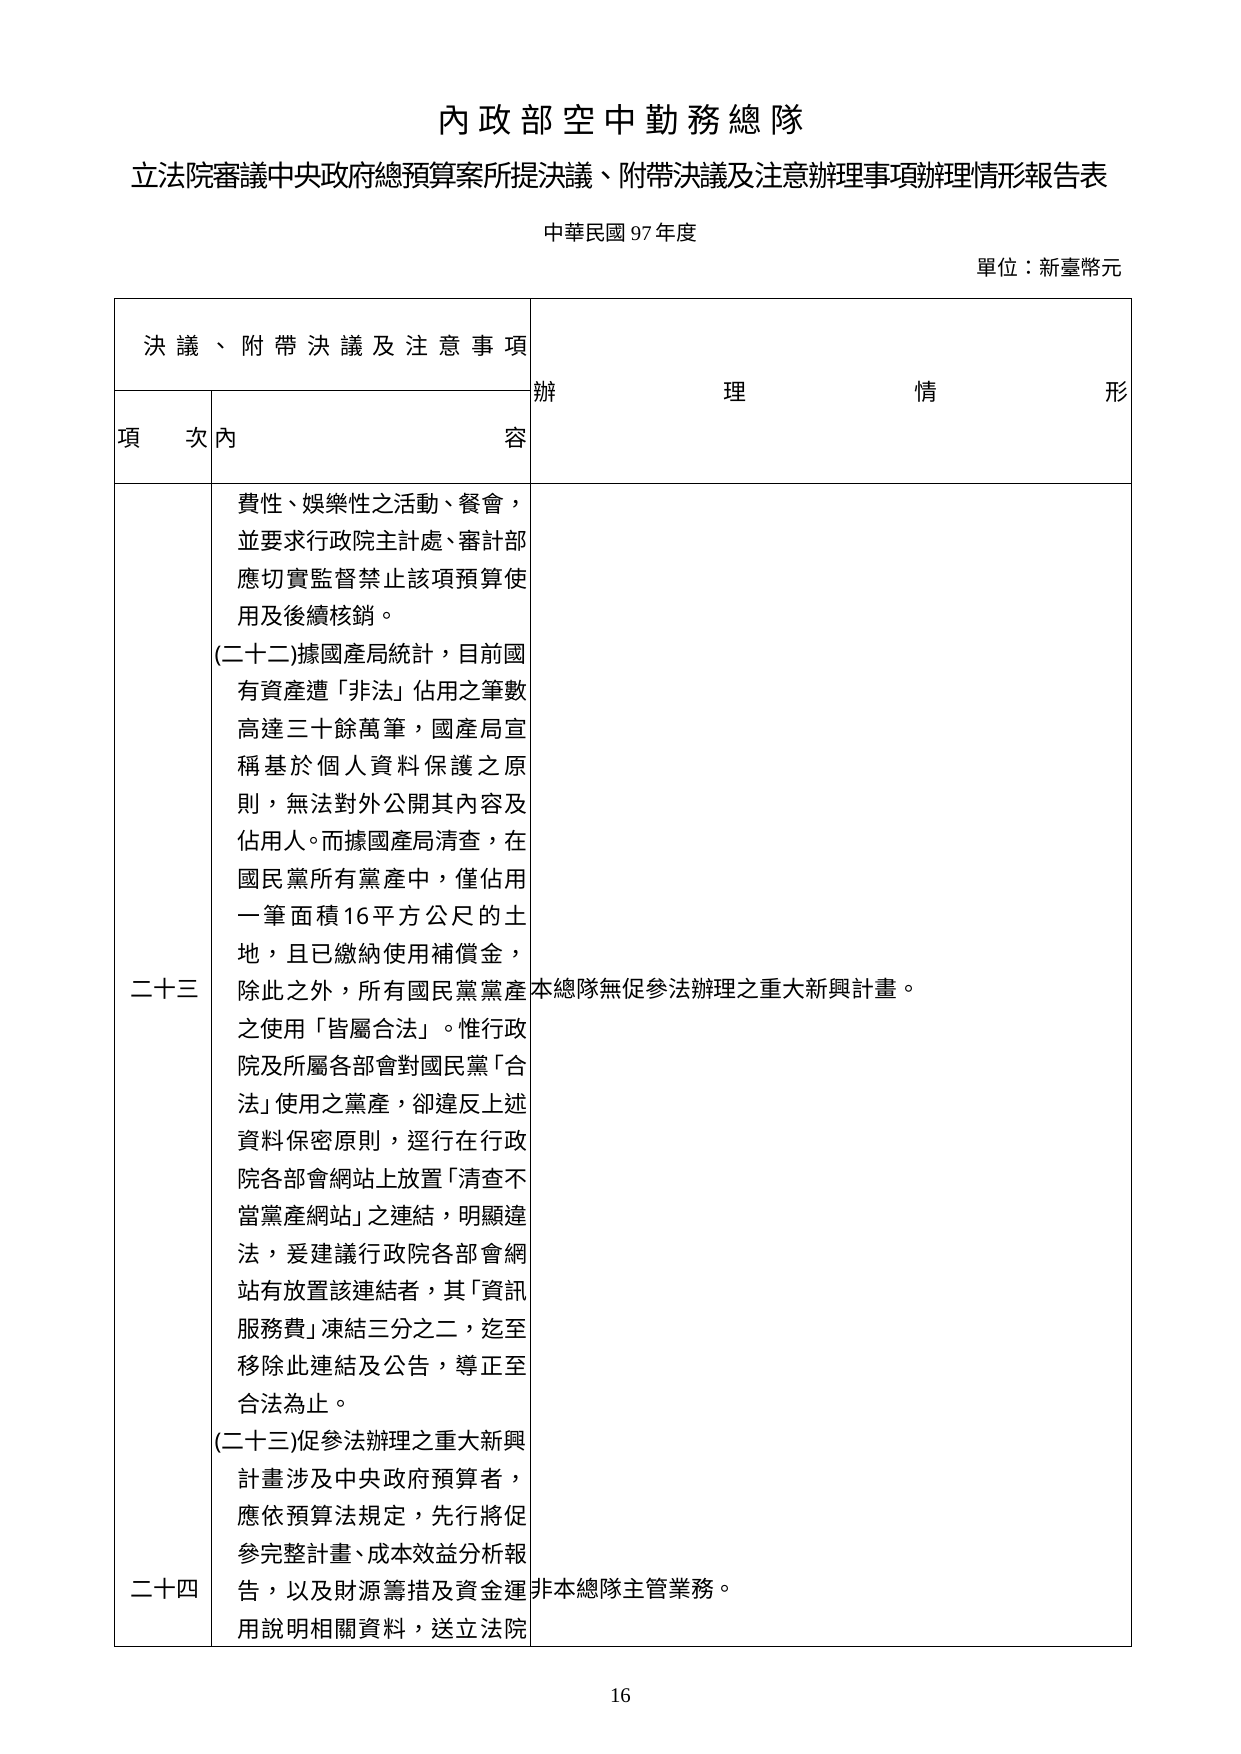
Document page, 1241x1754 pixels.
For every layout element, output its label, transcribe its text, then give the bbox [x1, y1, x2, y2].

table_cell 二十三 二十四 [115, 484, 211, 1646]
table_header 辦理情形 [531, 299, 1131, 483]
table_cell 本總隊97年度法定預算統刪項目均依決議事項辦理。 本總隊未編列臨時人員酬金。 遵照辦理。 非本總隊主管業務。 遵照辦理。 遵照辦理。 遵照辦理。 非本總隊主管業務。 非本總隊主管業務。 遵照辦理。 非本總隊主管業務。 非本總隊主管業務。 非本總隊主管業務。 本總隊無駐外人員。 非本總隊主管業務。 非本總隊主管業務。 非本總隊主管業務。 非本總隊主管業務。 非本總隊主管業務。 非本總隊主管業務。 非本總隊主管業務。 非本總隊主管業務。 遵照辦理。 本總隊網站未放置「清查不當黨產網站」之連結。 本總隊無促參法辦理之重大新興計畫。 非本總隊主管業務。 非本總隊主管業務。 本總隊無上繳入聯預算情事。 本總隊所屬聘用人員現有67人（含飛行員及機工長），為空勤總隊目前五大任務勤務執行最重要的人力資源，國內飛行員及機工長供給量較少，尤其以直升機飛行員更甚，故每年考試錄取納編量，如無現有約聘人員持續服務，將立即因銜接不上出現人力不足所致勤務加重，甚至飛行安全問題，但為配合政府文官考試任用政策，已採「出缺」即以「考試任用」逐年使編制員額完整，以求政策遂行及勤務穩定安全執行之平衡。 有關凍結部分，已依決議事項向立法院內政、財政兩委員會聯席會提出報告，然依立法院97年7月29日台立院議字第 0970003336號函復，不同意動支。 有關凍結部分，已依決議事項向立法院內政、財政兩委員會聯席會提出報告，並業於97年6月2日台立院議字第0970002386號函獲立法院同意解凍，准予動支。 有關凍結部分，已依決議事項向立法院內政、財政兩委員會聯席會提出報告，然依立法院97年7月29日台立院議字第 0970003336號函復，不同意動支。 [531, 484, 1131, 1646]
table_cell 內容 [212, 391, 530, 483]
table_header 決議、附帶決議及注意事項 [115, 299, 530, 390]
table_cell 項次 [115, 391, 211, 483]
table_cell 通案決議部分： (一)款針對中央各機關及所屬統刪項目如下： 1.人事費（不含退休撫卹給付）：行政院及所屬除中央選舉委員會及所屬、原住民族委員會及所屬、客家委員會、營建署及所屬、警政署及所屬、中央警察大學、消防署及所屬、入出國及移民署、建築研究所、空中勤務總隊、海岸巡防署及所屬、外交部及所屬、僑務委員會、公共工程委員會、國科會所屬國立科學工業園區實驗高級中學及國立南科國際實驗高級中學、原子能委員會及所屬、國防部及所屬、退輔會、智慧財產局、水利署及所屬、賦稅署、關稅總局及所屬、國有財產局及所屬、臺北市國稅局、臺灣省北區國稅局及所屬、臺灣省中區國稅局及所屬、臺灣省南區國稅局及所屬、高雄市國稅局、主計處及所屬、國立故宮博物院、教育部所屬學校及館所、國立國光劇團、國立教育廣播電臺、調查局、人事行政局編列「公教人員婚喪生育及子女教育補助」之統籌科目、檔案管理局、疾病管制局不刪外，法務部及所屬統刪1,500萬元，其餘統刪1%；司法院主管統刪3,000萬元；考試院及所屬除考選部、公務人員保障暨培訓委員會、國家文官培訓所不刪外，其餘統刪1%；其餘不刪。行政院及所屬由行政院自行調整，人事費不得流用或挪為他用。 2.委辦費：除中央選舉委員會及所屬、原住民族委員會及所屬、客家委員會、外交部及所屬、僑務委員會、「國際合作」之「駐外技術服務」、經濟部主管之科技支出、國防部及所屬、「金門、馬祖地區計畫性雷區排除案」、智慧財產局辦理「專利生物材料寄存」及「智慧財產專業人員培訓」、中小企業處、動植物防疫檢疫局、體育委員會、教育部主管、司法院主管、公務人員保障暨培訓委員會、國家文官培訓所不刪外，其餘統刪12.5%，並按照月份比例分配原則辦理。 3.按日按件計資酬金：除中央選舉委員會及所屬、原住民族委員會及所屬、客家委員會、警政署及所屬、中央警察大學、消防署、海岸巡防署及所屬、外交部、僑務委員會、中央研究院、公共工程委員會、國防部及所屬、退輔會、智慧財產局、主計處、國立故宮博物院、國立國父紀念館、國立臺灣史前文化博物館、國立國光劇團、國立教育廣播電臺、各國家公園管理處、各風景區管理處、司法院主管、法務部及所屬、監察院、公務人力發展中心、地方行政研習中心、研考會、檔案管理局、立法院、考選部、公務人員保障暨培訓委員會、國家文官培訓所不刪外，其餘統刪12.5%。 4.國外考察費：除警政署及所屬、消防署、立法院、公務人員保障暨培訓委員會、國家文官培訓所不刪外，其餘統刪12.5%。 5.房屋建築養護費：除學校、營房、警政署及所屬、外交部、中央研究院、國立故宮博物院、司法院主管、法務部所屬監獄、看守所、少年觀護所、少年輔育院、少年矯正學校、技能訓練所、戒治所等矯正機關、司法官訓練所、調查局、立法院不刪外，其餘統刪10%。 6.租金費用（包括土地、房舍）：除96年度以前連續計畫已簽約者、國外地區、港澳地區、學校、中央選舉委員會及所屬、警政署及所屬不刪外，其餘統刪15%；另辦理新續約時，應比照刪減10%辦理之。 7.獎補助費：除法律有規定、地方補助款、原住民族委員會及所屬、客家委員會、警政署及所屬、外交部及所屬、僑務委員會、經濟部主管之科技支出、體育委員會、教育部、高檢署補助收容人給養計畫經費、立法院、退輔會、調查局、國科會補助國家實驗研究院及國家同步輻射研究中心、衛生署捐助財團法人國家衛生研究院發展計畫、補助中央通訊社、公共電視、中央廣播電台、消防發展基金會及義消楷模不刪外，(1)政府機關間之補助：刪減10%；(2)對國內團體及個人之捐助：除消防署及所屬、中小企業處不刪外，其餘統刪5%；(3)對外之捐助：除財政部對亞洲開發銀行亞洲開發基金捐助不刪外，其餘統刪10%；(4)獎勵金除法律有規定者、檢舉及破案獎金不刪外，其餘統刪12%。 8.資訊設備費（包括軟體設備及硬體設備）：除96年度以前連續計畫已簽約者、警政署及所屬、消防署防救災資訊系統、海岸巡防署及所屬、外交部及所屬、國防部及國防部所屬資電作戰與防護預算、主計處及所屬、國立故宮博物院、司法院主管、法務部、調查局、檔案管理局、立法院不刪外，其餘統刪5%。 9.政令宣導費用：除警政署及所屬、消防署、退輔會、智慧財產局不刪外，其餘統刪20%，並按照月份比例分配原則辦理。 (二)97年度中央政府總預算案「業務費」項下「臨時人員酬金」科目編列預算46億8,651萬5,000元，較96年度法定預算數46億0,765萬8,000元，增加7,885萬7,000元，該等人員之進用及管理缺乏明確規範，以業務費用人，有別於人事費之用人，顯為規避依法用人之規定，於各機關超額人力尚未消化完全之前，此舉恐廣開進用編制外人員之大門，流於任用私人之弊。 爰此，為加強臨時人員之進用及管理，建議自97年度起，應優先調配超額人力辦理業務，於各機關單位超額人力消化完畢之前，不得再增聘臨時人員，97年度各機關除中央研究院、退輔會「國軍單身退員宿舍服務與管理」、水產試驗所、調查局外，其餘增列之「臨時人員酬金」應一律刪除。 (三)針對全國各公務機關，為符合環境保護發展趨勢，減少我國溫室氣體尤其是二氧化碳的排放量，從排放量比重最高的能源部門著手改善已成為世界各先進國家的重要目標，應致力於節約能源，減少各機關的用電量；另由於台灣水資源缺乏，政府亦應致力節省用水；故各機關應帶頭推行各項節省水電之措施，除學校、營房、消防署及所屬、外交部主管（含駐外單位）、中央研究院、退輔會安養機構、教育部主管館所、國立教育廣播電臺、司法院主管、法務部及所屬監獄、看守所、少年觀護所、少年輔育院、少年矯正學校、技能訓練所、戒治所等矯正機關、司法官訓練所、調查局不刪外，其餘「水電費」減列3%。 (四)97年度中央政府總預算案中，有關中央選舉委員會主任委員、教育部部長、新聞局局長、銓敘部部長、國家安全局局長之「特別費」，全數凍結，俟向立法院相關委員會報告經同意後，始得動支。 (五)針對分組審查通過及院會朝野黨團協商新增有關向特定委員會或聯席會報告之決議，全部修正為「向相關委員會報告」。 (六)要求中央政府各行政機關，自97年度起，應依預算法第39條之規定辦理，未依規定辦理者應予補正。 (七)鑑於溫室效應問題日益嚴重，以及國際原油不停上漲之壓力下，環境保護署亦已積極推動改裝油氣雙燃料車。因此，建議政府各機關在預算允許下，未來汽車燃油使用及購置新車時，應採用潔淨燃料及低污染車輛，以降低對環境的污染，使台灣此美麗寶島能永續發展。 (八)「行政院所屬各機關中長程計畫編審辦法」及「行政院所屬各機關年度施政計畫編審辦法」要求比照中華民國97年度中央政府總預算編製辦法及中央政府中程計畫預算編製辦法等送立法院備查。 (九)行政院於中央政府總預算編製作業手冊規定「加班費編列不得超過90年度實支額八成」，並於單位預算書列明「加班值班費」之加班費金額，以利預算審議。 (十)鑑於政府資訊公開法在94年12月28日公布施行至今，其中第7條規定中央各行政單位應將預算及決算依法公布，96年度立法院決議要求各機關公布於網站上，然而因為各機關公布標準不一，導致民眾無法獲取有效資料，故要求各機關除機密預算外，應將所有預算及決算書完整資料全部公布於網站上，以便民眾查閱。 (十一)台灣省政府功能業務與組織調整暫行條例已廢止，精省後遺留機關已缺乏設置法源，要求必須於97年6月30日前儘速完成法制化。其中部分機關97年度仍未依立法院決議改編單位預算或分預算，有藐視國會之疑，要求文化建設委員會所屬國立台灣美術館等6個單位，台灣省中等學校教師研習會、台灣省國民學校教師研習會、國立鳳凰谷鳥園、內政部及營建署所屬之土地測量局等6個四級機關、農委會漁業署所屬之台灣區漁業廣播電台等必須於98年度起改編單位預算或分預算。 (十二)97年度預算中公共建設之資源分配仍偏重交通建設，忽略其他應有之公共建設，致我國國民所得雖已達1萬4,000美元以上，惟攸關人民生活品質之基礎建設卻未同質量提昇。查聯合國及洛桑管理學院均訂有公共建設指標，我國宜研究建立類似指標，將該指標結合中程及長程計畫，供政府研擬施政計畫及分配預算之參考，以提昇資源配置效率及國家競爭力。 (十三)我國長期以來，基於經濟、社會發展之考量，傾向以採行租稅減免方式達成特定政策目的。惟實施結果，租稅減免範圍及幅度不斷擴大，減免利益並有集中於少數高所得者之現象，破壞租稅公平；此外，由於稅基流失，近年來我國租稅負擔率逐年下降，自79年之20.6%，逐年下滑，91年度已降至歷年來之低點11.9%，95年度雖略上升至13.5%，惟相較於歐、美國家約25%，我國租稅負擔率仍屬偏低；然一般民眾卻未因此感覺稅負減輕，主要乃係我國稅制偏利於高所得者，而對於中、低所得者而言，相關租稅減免並無實益或效益不大，反因稅收不足，政府無力對低所得者救濟，因而助長貧富差距之擴大，更加速形成「M型社會」。基此，要求行政院及各相關主管機關應全面檢討租稅減免之必要性，落實稅式支出評估作業，俾防杜租稅減免之浮濫。 (十四)依據行政院核定之「駐外機構統一指揮要點」規定：「政府涉外事務由外交部主導；各機關配屬駐外機構內部之單位或人員，承其原派機關之命辦理業務，並接受館長之工作協調及指揮監督；各機關配屬駐外機構內部人員不服從館長監督協調及指揮或不適任者，館長得報請外交部核轉原派機關調整」。另依據外交部「駐外機構公務車輛換購及管理要點」規定：「駐外機構公務車輛，應由館長督導相關承辦人員統一妥善管理調度」。惟查，近來除外交部外，其他各機關駐外人員人數雖不斷增加，但均僅辦理原派機關之業務，公務車輛仍各自使用，配合度不佳，各自為政之情形卻仍嚴重，致駐外資源無法統籌運用，加上勞逸不均現象時有所聞，人力運用未能發揮最大成效，耗損我整體外交戰力甚鉅。爰此，特要求行政院應要求所屬各派員駐外之機關，確實依據上揭規定，所有涉外事務及駐外人力、物力資源，應服從外交部及館長之指揮監督及統一調度，對於不接受協調指揮或不適任者並應調整其職務。此外，另要求外交部亦應確實依據「駐外機構統一指揮要點」等相關規定，負起統籌所有涉外事務之一切責任。 (十五)近期重大金融犯罪頻傳，犯罪當事人卻總能於主管機關發現前，轉匯多達數億元或數百億元犯罪金額潛逃出國，最終受害承擔者卻是全體人民，想要快速結案重大金融犯罪，最主要因素不外乎是在犯罪初期即時發覺並介入調查，然而有關當局卻總是毫無知覺，此外，即使進入審判階段速度牛步，平均一件重大金融犯罪案件從起訴至三審定讞往往需耗時7、8年之久，為一般刑事案件平均一件所需日數176日的15倍，故要求法務部、財政部及司法院應於3個月內針對如何改善預防重大金融犯罪並檢討現行運作機制，並向立法院相關委員會專案報告。 (十六)就消費者購買行動經營業者提供之門號手機優惠方案，於業者申辦以原2G門號升級3G系統之內部移轉作業，要求： 1.國家通訊傳播委員會應儘速修正相關法規，並全面檢討法律規定應提報予該會進行管理之事項，確實要求業者提報，另定期或不定期依法查核電信業者，針對有損消費者權益或顯失公平之情事，命其改善。 2.消費者保護委員會宜邀集相關政府相關部門，就電信業者所提供之商品及服務，協調並檢討其促銷方式與契約內容是否明確記載所提供之產品及服務，以保障消費者權益。 3.公平交易委員會宜就電信事業促銷手法，依公平交易法等相關法令，澈底檢討是否對消費者有失公平，並進行了解是否有違反行動電話市場交易資訊透明化之規定，以維護交易秩序。 (十七)為監督各財團法人達成依法或其捐助章程所定之設立目的，避免過高人事費侵蝕其業務推展，進而影響原設立宗旨；要求金管會必須於3個月內對於主管財團法人薪資水準偏高，訂定合理水準上限，並向立法院財政、預算及決算委員會聯席會報告。再者，對於財團法人華僑貸款信用保證基金、財團法人台灣金融研訓院、財團法人聯合信用卡處理中心等，現有退休公務人員轉（再）任支領雙薪情形，要求行政院應會同考試院於3個月內針對退休（伍、職）公務人員轉（再）任政府捐助成立之財團法人之薪資規定提出完整配套解決、法制化方案，並向立法院財政、預算及決算委員會聯席會報告。 (十八)鑑於花蓮縣花蓮市「既有市區道路景觀與人行環境改善計畫－花蓮市大禹街、一心街商圈徒步街道再造工程」案，因國有財產局與當地居民尚未完成購買程序，致該計畫不及於96年度執行完成，爰建請財政部國有財產局及內政部營建署必須於3個月內協助「道路設施工程」辦理保留、及完成購地行政作業。 (十九)基隆市七堵區工建段908地號（即原台灣省物資局倉庫）經行政院核准撥用予衛生署及法務部法醫研究所作為倉庫使用，因該土地位於六堵工業區正中央，一千公尺內約有二萬名住戶與廠房員工，爰要求衛生署及法務部法醫研究所務必依規定儲存檔案、醫療器材等，不得存放有礙公共衛生及具感染性之物品（例如：解剖屍體、檢體等），以免引起民眾恐慌，影響居民生活品質及廠商投資設廠意願。 (二十)依現行法令規定報編工業區土地，尚需辦理環評等多項作業，費時耗日又耗財，也耽誤投資最佳時機，降低產業競爭力，為有效落實大投資大溫暖之政策目的，建請跨部會整合用地變更審查時程，採中央一級一審制，由地方政府送件查驗基本資料後，直接層轉中央目的事業主管機關，再由中央目的事業主管機關及主管機關邀請各相關單位與土地座落該管地方政府聯合通審一次補件，責成限期結案，協助國內產業深耕生根。 (二十一)97年度中央政府總預算適逢立法委員及總統、副總統選舉期間，基於國家財政日益困窘及行政中立之規定，中央各機關及所屬暨各國營事業於97年5月前，為避免因邀請政黨候選人而有為他人選舉造勢之嫌，除禁止上述各機關假藉各項名義辦理餐會或活動，更不得補助各縣市政府、地方團體或個人辦理各種嘉年華會或具消費性、娛樂性之活動、餐會，並要求行政院主計處、審計部應切實監督禁止該項預算使用及後續核銷。 (二十二)據國產局統計，目前國有資產遭「非法」佔用之筆數高達三十餘萬筆，國產局宣稱基於個人資料保護之原則，無法對外公開其內容及佔用人。而據國產局清查，在國民黨所有黨產中，僅佔用一筆面積16平方公尺的土地，且已繳納使用補償金，除此之外，所有國民黨黨產之使用「皆屬合法」。惟行政院及所屬各部會對國民黨「合法」使用之黨產，卻違反上述資料保密原則，逕行在行政院各部會網站上放置「清查不當黨產網站」之連結，明顯違法，爰建議行政院各部會網站有放置該連結者，其「資訊服務費」凍結三分之二，迄至移除此連結及公告，導正至合法為止。 (二十三)促參法辦理之重大新興計畫涉及中央政府預算者，應依預算法規定，先行將促參完整計畫、成本效益分析報告，以及財源籌措及資金運用說明相關資料，送立法院備查。並自計畫推動第1年起，於預算內編列當年度所需經費，並於預算書中列明計畫名稱、執行期間、經費總額、辦理內容及預算編列情形以及揭露政府未來年度政府負擔。至業已實施之促參計畫，請審計部依法追蹤考核相關促參計畫執行適當性，俾利保全公產利益。 (二十四)為加速都市更新事業之整合實施，政府與民間籌組「都市開發機構」刻不容緩，建請經建會應於3個月內完成機構設置辦法，報行政院核備；經建會、營建署應於1年內完成「都市開發機構」之籌設。 (二十五)位在高速公路五股交流道、中興路、新五路與防汛道路間佔地147公頃的土地，過去被濫倒大量垃圾與廢土，遭地方謔稱為「五股垃圾山」，加上許多廠商佔用國有地闢建鐵皮屋工廠，成為區域的髒亂毒瘤，致當地民眾苦不堪言。爰建請環保署加強稽查工作，嚴格取締，一旦發現濫倒廢棄物，即比照「重大刑案」偵辦模式取締行為人，並要求限期移除廢棄物，務必在3個月內移除五股垃圾山。同時，內政部及經建會等相關單位應將當地規劃為數位軟體園區，以帶動當地資訊產業發展，並一併進行環境綠美化工程，打造更多綠地休閒空間、自行車道等公共設施，以供民眾休閒使用。 (二十六)有鑑行政院為配合民進黨所提「以台灣名義加入聯合國公投」，動支所屬各部會及國營行庫龐大預算經費，作為相關文宣、廣告、宣導所用。明顯違反行政中立及預算法第62條第1項：「總預算內各機關、各政事及計畫或業務科目間之經費，不得相互流用」規定。 另依預算法第25條第1項：「政府不得於預算所定外，動用公款、處分公有財物或為投資之行為」及第2項：「違背前項規定之支出，應依民法無因管理或侵權行為之規定請求返還」。 爰此，要求上繳入聯預算之各部會應於96年度結束前10天內依法向新聞局追回其違法動支之經費，否則將相關部會首長及局、處人員移送法辦，並負連帶賠償責任。 內政部主管審查決議（歲出部分 ）： (一)要求內政部所屬機關自下年度起必須配合政府組織再造、精簡員額政策，確實檢討所聘僱人員之專業性及適法性，以降低聘僱員額，始為適法並符立法院決議。 陸、空中勤務總隊 (一)第3目「一般建築及設備」第2節「交通及運輸設備」中「充實消防救災及海空偵搜反恐直升機中程計畫」本年度經費10億元，凍結6億元，待第7屆第1會期開議後，向立法院內政及民族委員會報告並獲同意後再予以解凍。 (二)內政部空中勤務總隊97年度歲出預算第2目「空中勤務業務」項下「航務、機務及飛安」之「業務費」編列5億1,523萬9,000元，鑑於該隊飛機妥善狀況不佳，爰凍結本項預算四成，俟空中勤務總隊專案報告「機隊妥善率提昇精進措施」獲立法院相關委員會同意，始可動支。 (三)內政部空中勤務總隊單位預算，歲出預算第3目「一般建築及設備」第2節「交通及運輸設備」項下「充實直升機週邊設備」之「運輸設備費」原列10億元，凍結三分之一，俟空中勤務總隊向立法院內政及民族、預算及決算委員會聯席會報告經同意後，始得動支。 [212, 484, 530, 1646]
